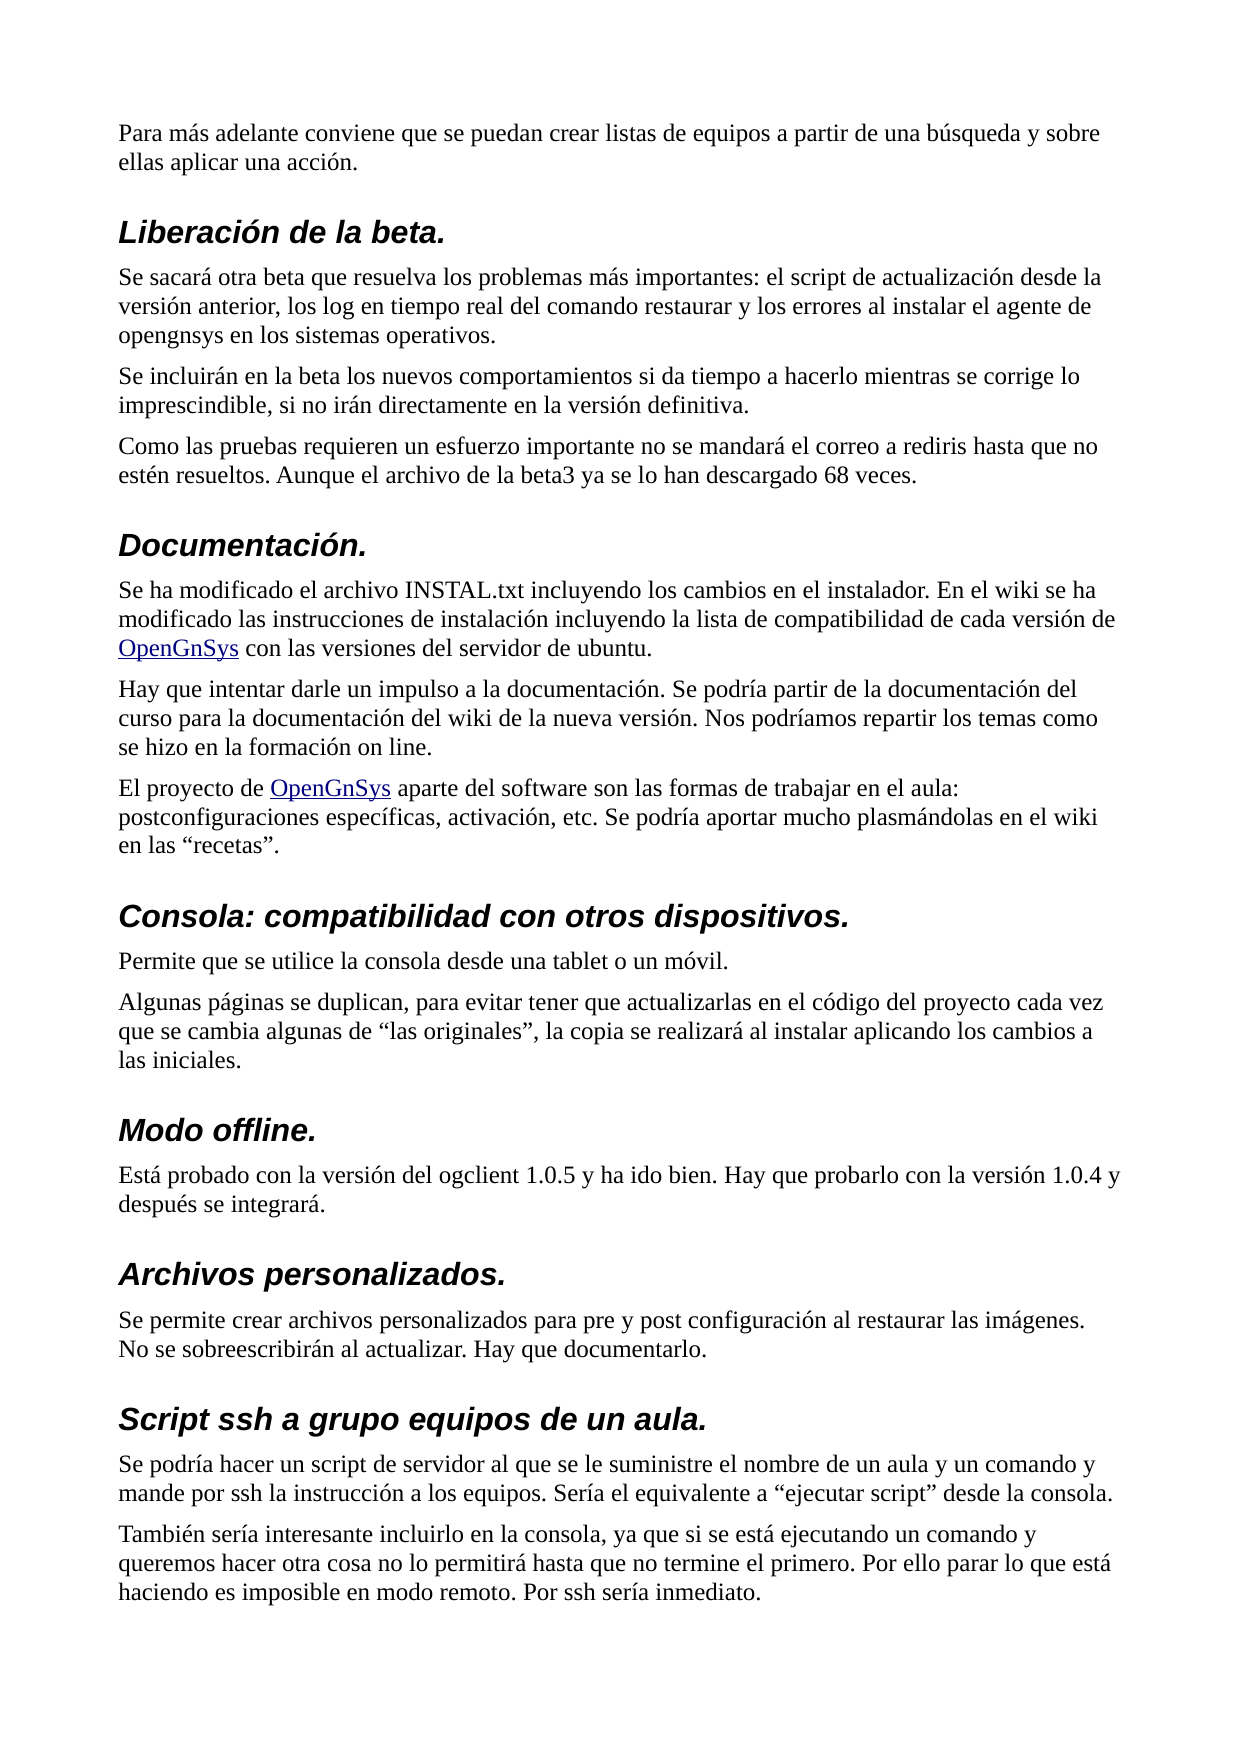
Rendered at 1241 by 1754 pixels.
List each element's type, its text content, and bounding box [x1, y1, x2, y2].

text Para más adelante conviene que se puedan crear listas de equipos a partir de una búsqueda y sobre ellas aplicar una acción. [118, 118, 1122, 176]
text También sería interesante incluirlo en la consola, ya que si se está ejecutando un comando y queremos hacer otra cosa no lo permitirá hasta que no termine el primero. Por ello parar lo que está haciendo es imposible en modo remoto. Por ssh sería inmediato. [118, 1519, 1122, 1606]
subtitle Liberación de la beta. [118, 213, 1122, 250]
text Hay que intentar darle un impulso a la documentación. Se podría partir de la documentación del curso para la documentación del wiki de la nueva versión. Nos podríamos repartir los temas como se hizo en la formación on line. [118, 674, 1122, 761]
subtitle Script ssh a grupo equipos de un aula. [118, 1400, 1122, 1437]
text Está probado con la versión del ogclient 1.0.5 y ha ido bien. Hay que probarlo con la versión 1.0.4 y después se integrará. [118, 1161, 1122, 1218]
text Algunas páginas se duplican, para evitar tener que actualizarlas en el código del proyecto cada vez que se cambia algunas de “las originales”, la copia se realizará al instalar aplicando los cambios a las iniciales. [118, 987, 1122, 1074]
text El proyecto de OpenGnSys aparte del software son las formas de trabajar en el aula: postconfiguraciones específicas, activación, etc. Se podría aportar mucho plasmándolas en el wiki en las “recetas”. [118, 773, 1122, 859]
subtitle Consola: compatibilidad con otros dispositivos. [118, 897, 1122, 934]
text Como las pruebas requieren un esfuerzo importante no se mandará el correo a rediris hasta que no estén resueltos. Aunque el archivo de la beta3 ya se lo han descargado 68 veces. [118, 431, 1122, 489]
text Se ha modificado el archivo INSTAL.txt incluyendo los cambios en el instalador. En el wiki se ha modificado las instrucciones de instalación incluyendo la lista de compatibilidad de cada versión de OpenGnSys con las versiones del servidor de ubuntu. [118, 576, 1122, 662]
text Permite que se utilice la consola desde una tablet o un móvil. [118, 946, 1122, 975]
subtitle Modo offline. [118, 1111, 1122, 1148]
subtitle Documentación. [118, 526, 1122, 563]
text Se sacará otra beta que resuelva los problemas más importantes: el script de actualización desde la versión anterior, los log en tiempo real del comando restaurar y los errores al instalar el agente de opengnsys en los sistemas operativos. [118, 262, 1122, 349]
text Se incluirán en la beta los nuevos comportamientos si da tiempo a hacerlo mientras se corrige lo imprescindible, si no irán directamente en la versión definitiva. [118, 361, 1122, 419]
text Se podría hacer un script de servidor al que se le suministre el nombre de un aula y un comando y mande por ssh la instrucción a los equipos. Sería el equivalente a “ejecutar script” desde la consola. [118, 1449, 1122, 1507]
subtitle Archivos personalizados. [118, 1256, 1122, 1292]
text Se permite crear archivos personalizados para pre y post configuración al restaurar las imágenes. No se sobreescribirán al actualizar. Hay que documentarlo. [118, 1305, 1122, 1362]
